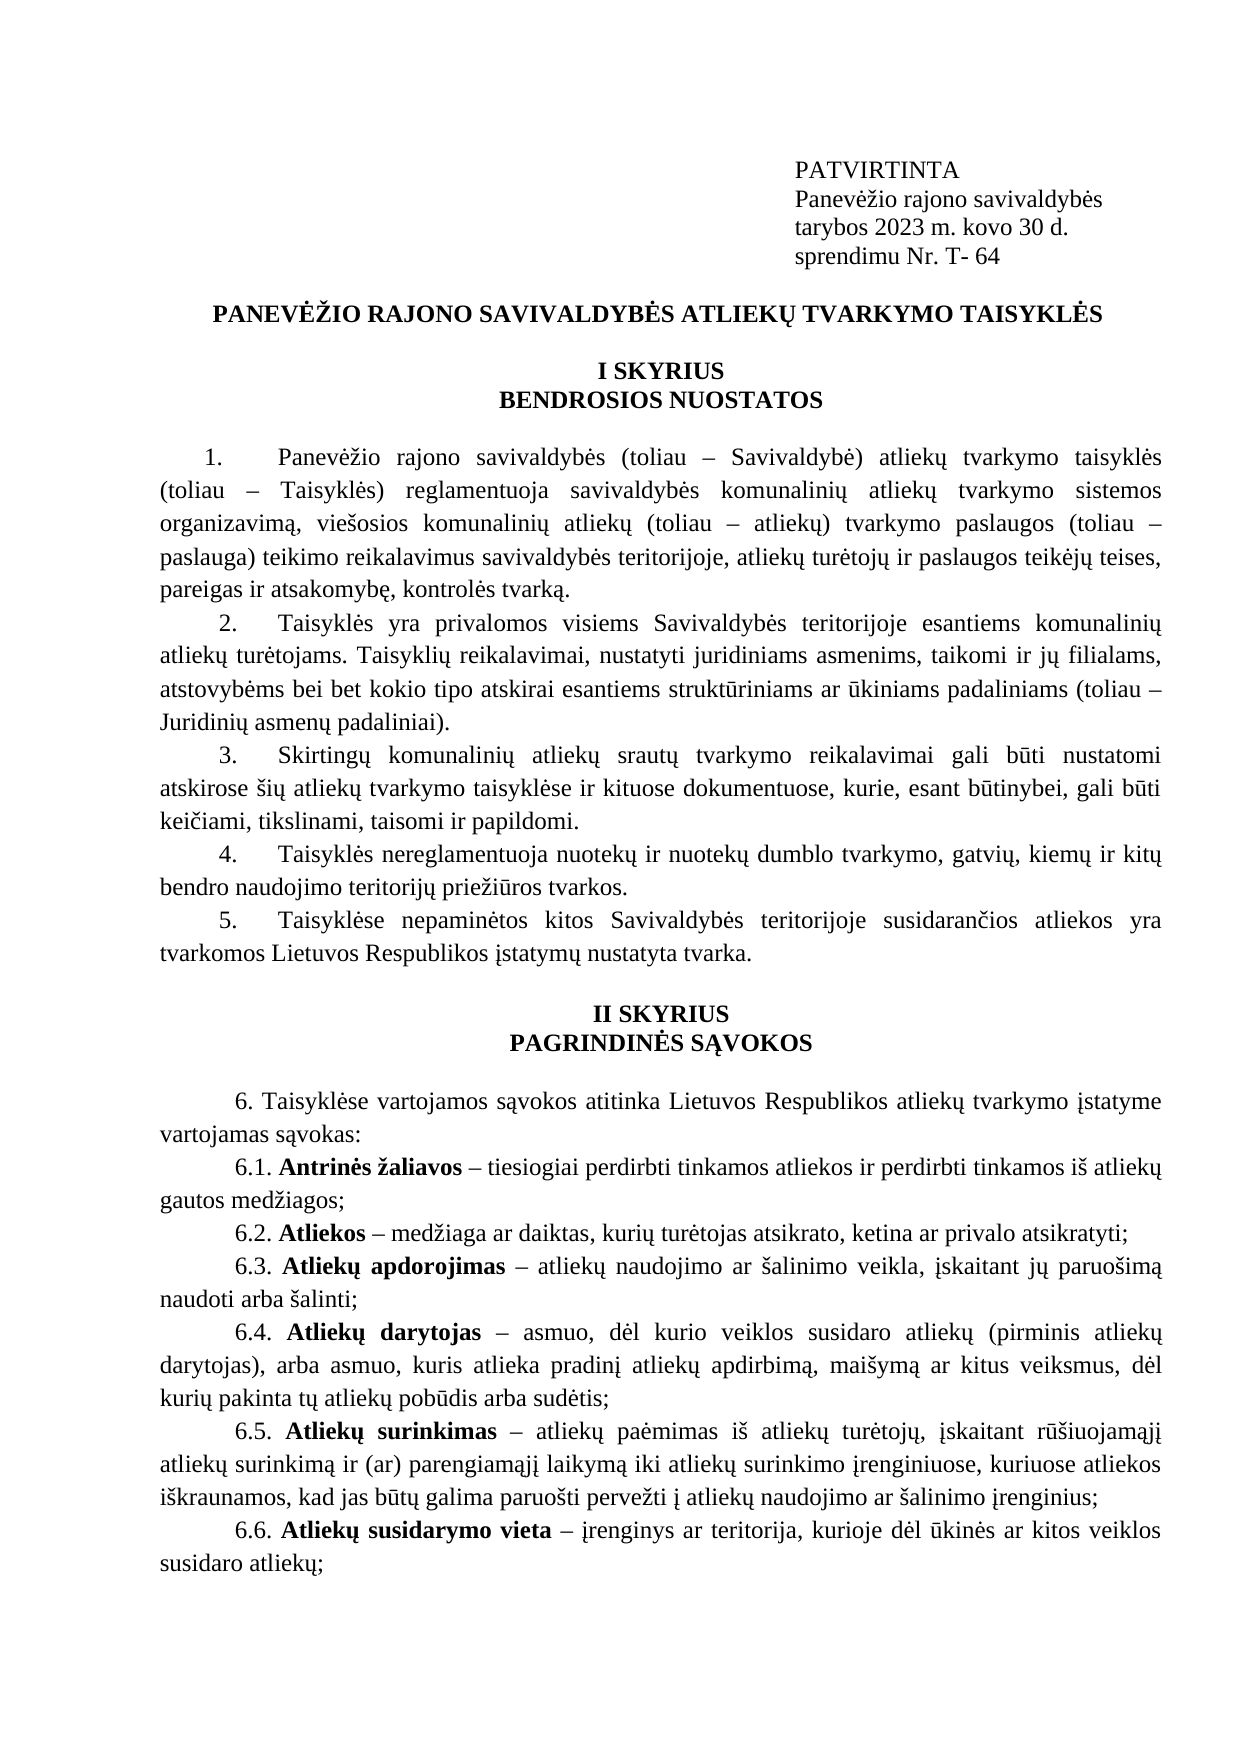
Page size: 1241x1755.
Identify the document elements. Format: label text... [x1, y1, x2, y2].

text 1. Panevėžio rajono savivaldybės (toliau – Savivaldybė) atliekų tvarkymo taisyklės (toliau – Taisyklės) reglamentuoja savivaldybės komunalinių atliekų tvarkymo sistemos organizavimą, viešosios komunalinių atliekų (toliau – atliekų) tvarkymo paslaugos (toliau – paslauga) teikimo reikalavimus savivaldybės teritorijoje, atliekų turėtojų ir paslaugos teikėjų teises, pareigas ir atsakomybę, kontrolės tvarką. [159, 442, 1162, 603]
subtitle I SKYRIUS [159, 356, 1162, 385]
text 6.6. Atliekų susidarymo vieta – įrenginys ar teritorija, kurioje dėl ūkinės ar kitos veiklos susidaro atliekų; [159, 1515, 1162, 1577]
text 5. Taisyklėse nepaminėtos kitos Savivaldybės teritorijoje susidarančios atliekos yra tvarkomos Lietuvos Respublikos įstatymų nustatyta tvarka. [159, 905, 1162, 967]
text 2. Taisyklės yra privalomos visiems Savivaldybės teritorijoje esantiems komunalinių atliekų turėtojams. Taisyklių reikalavimai, nustatyti juridiniams asmenims, taikomi ir jų filialams, atstovybėms bei bet kokio tipo atskirai esantiems struktūriniams ar ūkiniams padaliniams (toliau – Juridinių asmenų padaliniai). [159, 608, 1162, 735]
text 6.3. Atliekų apdorojimas – atliekų naudojimo ar šalinimo veikla, įskaitant jų paruošimą naudoti arba šalinti; [159, 1251, 1162, 1313]
text PATVIRTINTA [794, 155, 1162, 184]
subtitle BENDROSIOS NUOSTATOS [159, 385, 1162, 414]
text 6.5. Atliekų surinkimas – atliekų paėmimas iš atliekų turėtojų, įskaitant rūšiuojamąjį atliekų surinkimą ir (ar) parengiamąjį laikymą iki atliekų surinkimo įrenginiuose, kuriuose atliekos iškraunamos, kad jas būtų galima paruošti pervežti į atliekų naudojimo ar šalinimo įrenginius; [159, 1416, 1162, 1511]
text Panevėžio RAJONO SAVIVALDYBĖS ATLIEKŲ TVARKYMO TAISYKLĖS [159, 299, 1162, 327]
text 4. Taisyklės nereglamentuoja nuotekų ir nuotekų dumblo tvarkymo, gatvių, kiemų ir kitų bendro naudojimo teritorijų priežiūros tvarkos. [159, 839, 1162, 901]
text sprendimu Nr. T- 64 [794, 241, 1162, 270]
text Panevėžio rajono savivaldybės [794, 184, 1162, 212]
text 6.2. Atliekos – medžiaga ar daiktas, kurių turėtojas atsikrato, ketina ar privalo atsikratyti; [159, 1218, 1162, 1247]
text 3. Skirtingų komunalinių atliekų srautų tvarkymo reikalavimai gali būti nustatomi atskirose šių atliekų tvarkymo taisyklėse ir kituose dokumentuose, kurie, esant būtinybei, gali būti keičiami, tikslinami, taisomi ir papildomi. [159, 740, 1162, 834]
text II SKYRIUS [159, 999, 1162, 1028]
text 6.4. Atliekų darytojas – asmuo, dėl kurio veiklos susidaro atliekų (pirminis atliekų darytojas), arba asmuo, kuris atlieka pradinį atliekų apdirbimą, maišymą ar kitus veiksmus, dėl kurių pakinta tų atliekų pobūdis arba sudėtis; [159, 1317, 1162, 1412]
subtitle PAGRINDINĖS SĄVOKOS [159, 1028, 1162, 1057]
text tarybos 2023 m. kovo 30 d. [794, 212, 1162, 241]
text 6.1. Antrinės žaliavos – tiesiogiai perdirbti tinkamos atliekos ir perdirbti tinkamos iš atliekų gautos medžiagos; [159, 1152, 1162, 1214]
text 6. Taisyklėse vartojamos sąvokos atitinka Lietuvos Respublikos atliekų tvarkymo įstatyme vartojamas sąvokas: [159, 1086, 1162, 1148]
